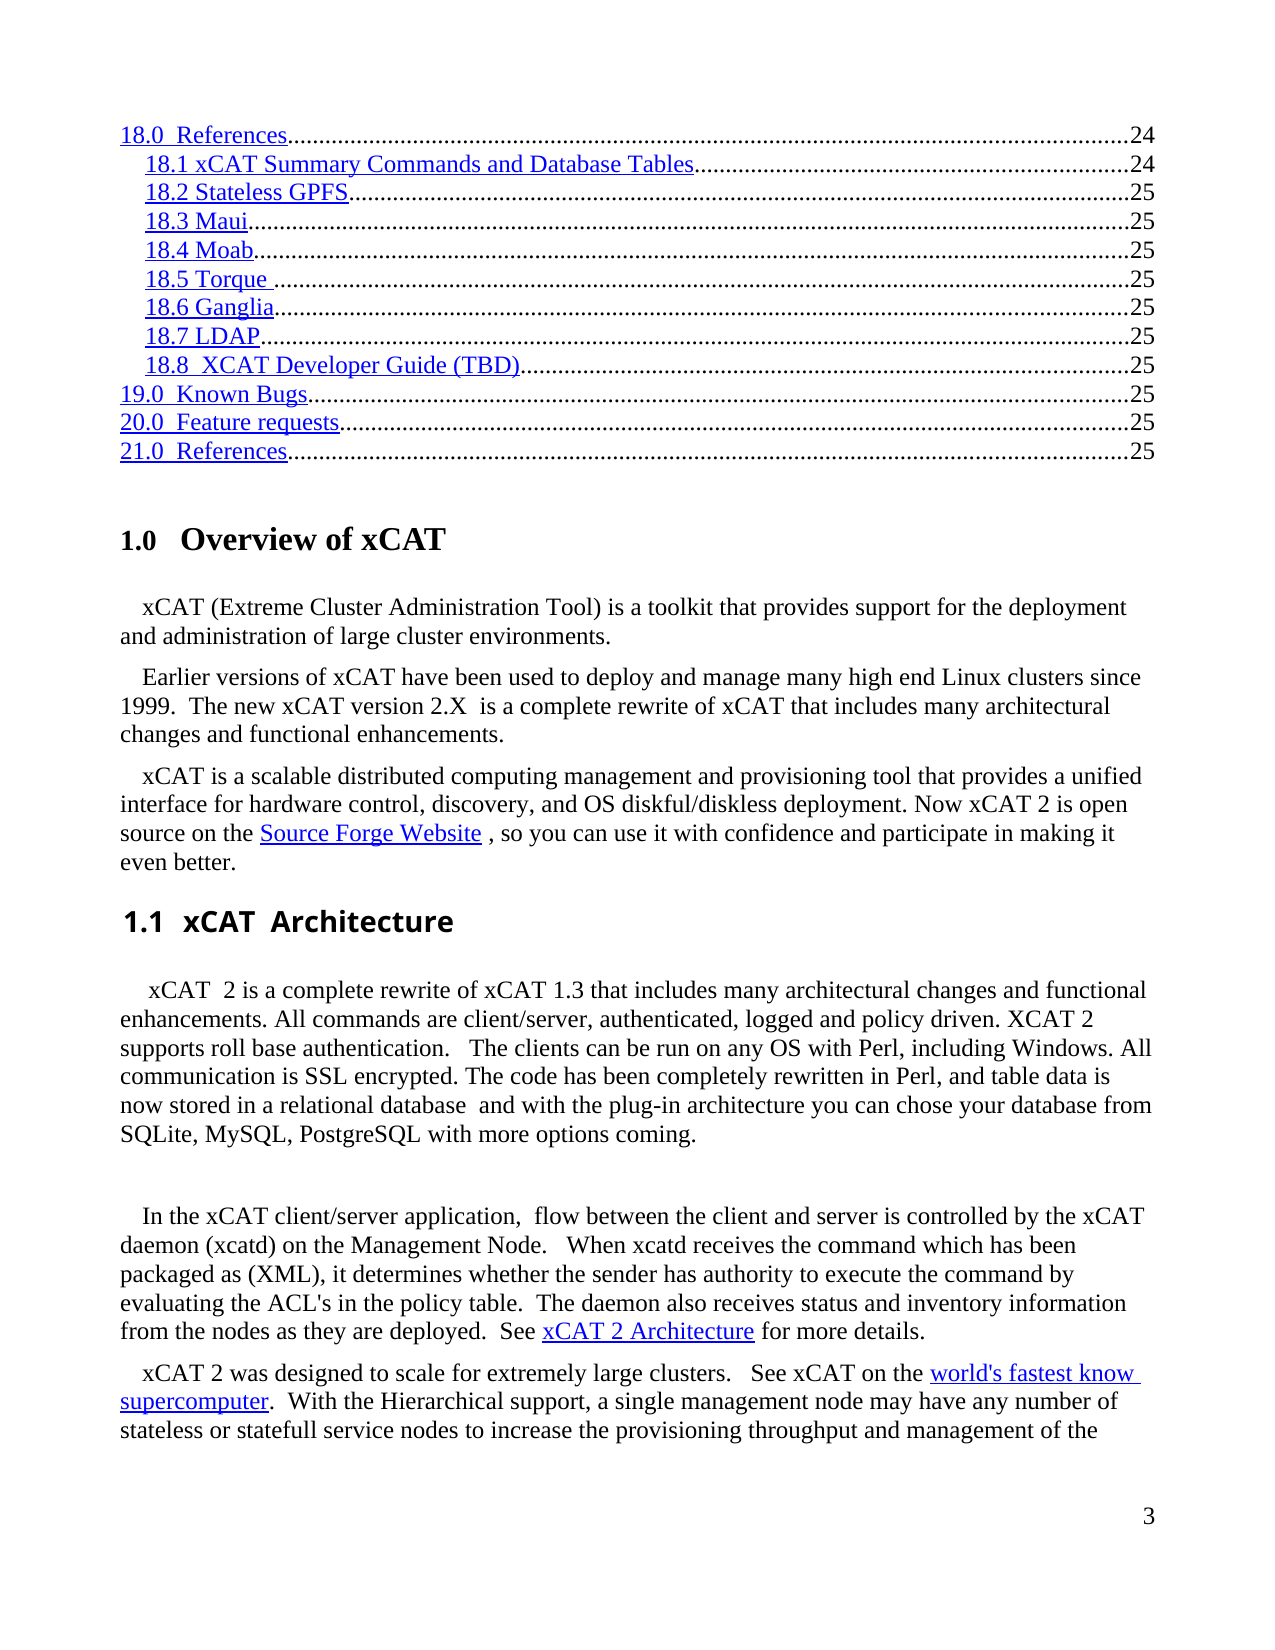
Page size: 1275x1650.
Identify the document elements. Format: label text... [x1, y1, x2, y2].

text 18.8 XCAT Developer Guide (TBD) 25 [145, 350, 1155, 379]
text 20.0 Feature requests 25 [120, 407, 1155, 436]
subtitle Overview of xCAT [120, 519, 1155, 557]
text 21.0 References 25 [120, 436, 1155, 465]
text xCAT is a scalable distributed computing management and provisioning tool that provides a unified interface for hardware control, discovery, and OS diskful/diskless deployment. Now xCAT 2 is open source on the Source Forge Website , so you can use it with confidence and participate in making it even better. [120, 761, 1155, 876]
text 18.1 xCAT Summary Commands and Database Tables 24 [145, 149, 1155, 177]
text 18.5 Torque 25 [145, 264, 1155, 292]
subtitle xCAT Architecture [123, 901, 1155, 941]
text xCAT 2 is a complete rewrite of xCAT 1.3 that includes many architectural changes and functional enhancements. All commands are client/server, authenticated, logged and policy driven. XCAT 2 supports roll base authentication. The clients can be run on any OS with Perl, including Windows. All communication is SSL encrypted. The code has been completely rewritten in Perl, and table data is now stored in a relational database and with the plug-in architecture you can chose your database from SQLite, MySQL, PostgreSQL with more options coming. [120, 975, 1155, 1148]
text Earlier versions of xCAT have been used to deploy and manage many high end Linux clusters since 1999. The new xCAT version 2.X is a complete rewrite of xCAT that includes many architectural changes and functional enhancements. [120, 662, 1155, 748]
text xCAT 2 was designed to scale for extremely large clusters. See xCAT on the world's fastest know supercomputer. With the Hierarchical support, a single management node may have any number of stateless or statefull service nodes to increase the provisioning throughput and management of the [120, 1358, 1155, 1444]
text 18.3 Maui 25 [145, 206, 1155, 235]
text 18.0 References 24 [120, 120, 1155, 149]
text xCAT (Extreme Cluster Administration Tool) is a toolkit that provides support for the deployment and administration of large cluster environments. [120, 592, 1155, 649]
text 19.0 Known Bugs 25 [120, 379, 1155, 407]
text 18.4 Moab 25 [145, 235, 1155, 264]
text 18.7 LDAP 25 [145, 321, 1155, 350]
text 18.6 Ganglia 25 [145, 292, 1155, 321]
text In the xCAT client/server application, flow between the client and server is controlled by the xCAT daemon (xcatd) on the Management Node. When xcatd receives the command which has been packaged as (XML), it determines whether the sender has authority to execute the command by evaluating the ACL's in the policy table. The daemon also receives status and inventory information from the nodes as they are deployed. See xCAT 2 Architecture for more details. [120, 1201, 1155, 1345]
text 18.2 Stateless GPFS 25 [145, 177, 1155, 206]
